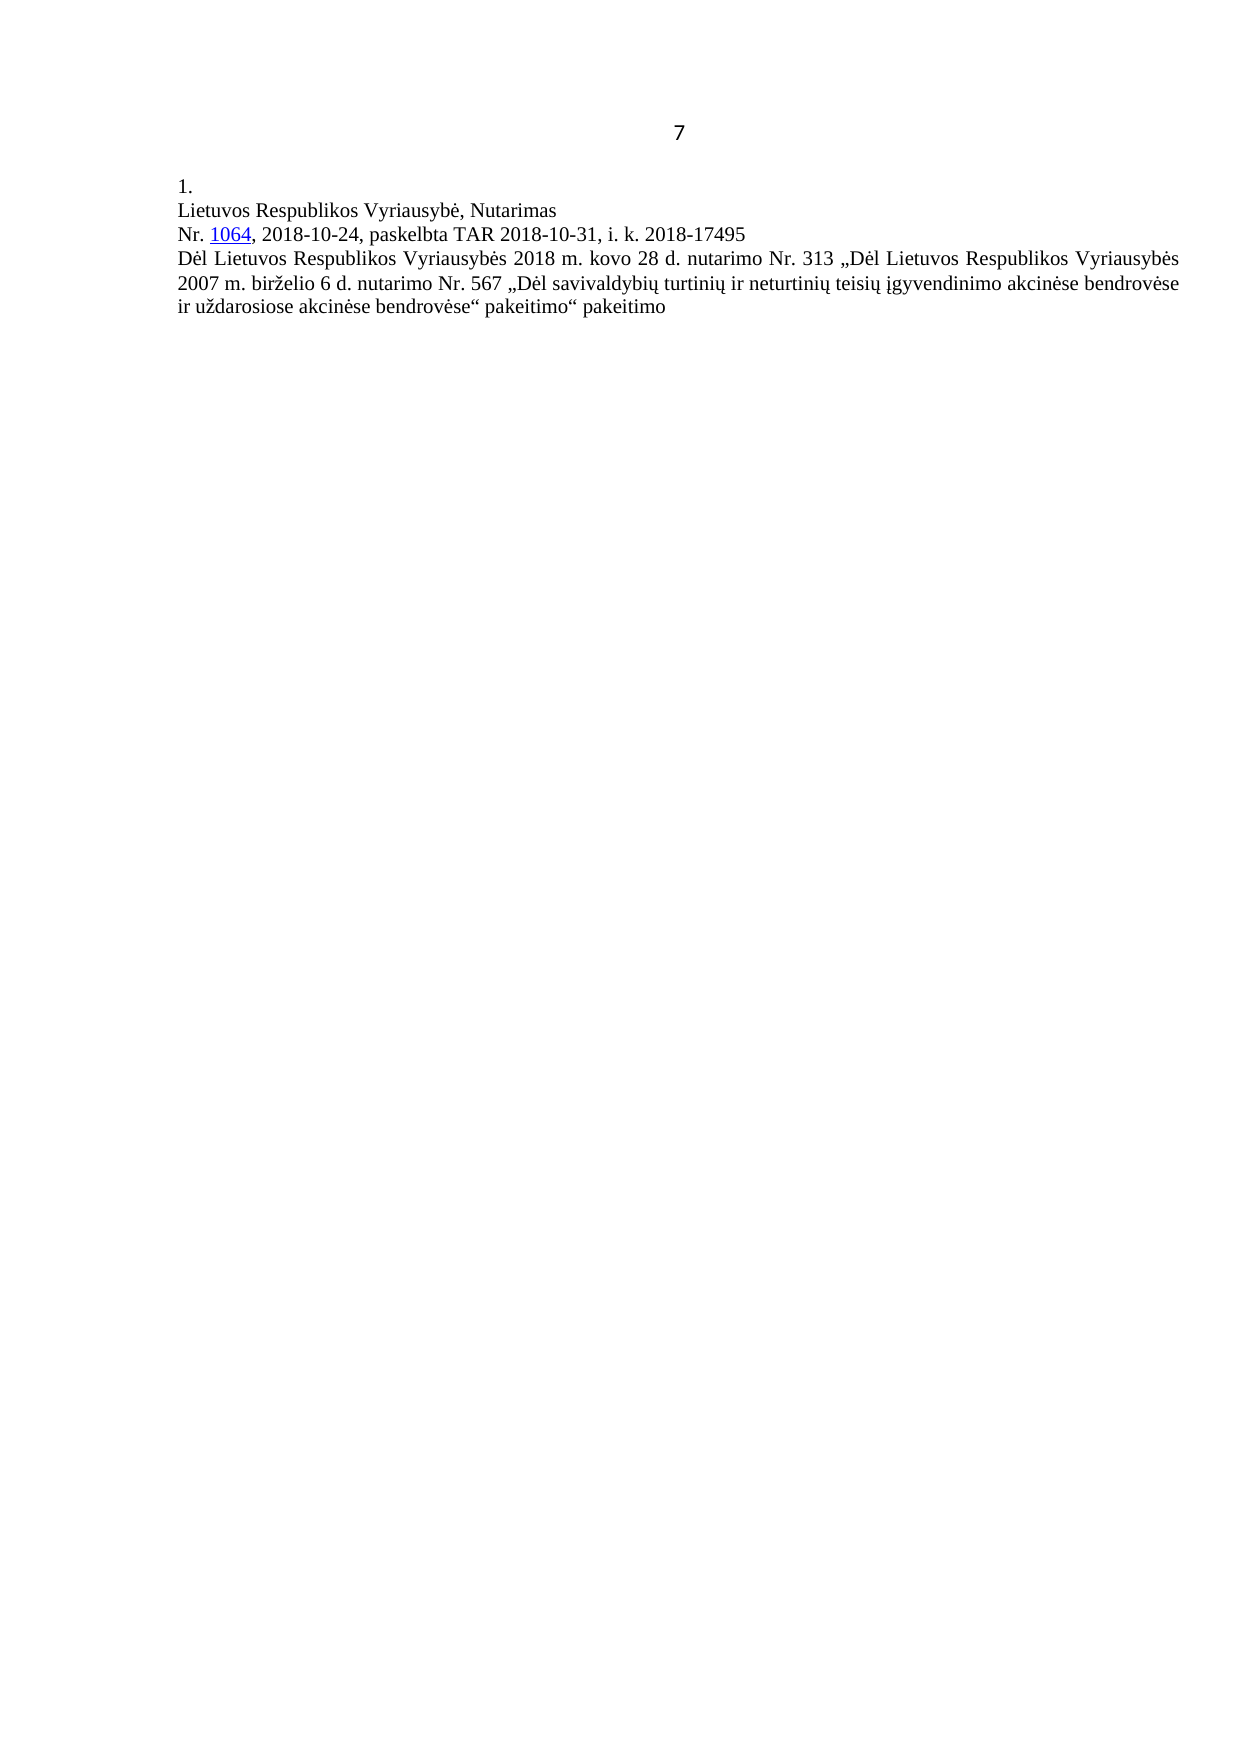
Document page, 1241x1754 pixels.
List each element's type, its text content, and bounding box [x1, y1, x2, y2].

text 1. [177, 174, 1181, 198]
text Dėl Lietuvos Respublikos Vyriausybės 2018 m. kovo 28 d. nutarimo Nr. 313 „Dėl Lietuvos Respublikos Vyriausybės 2007 m. birželio 6 d. nutarimo Nr. 567 „Dėl savivaldybių turtinių ir neturtinių teisių įgyvendinimo akcinėse bendrovėse ir uždarosiose akcinėse bendrovėse“ pakeitimo“ pakeitimo [177, 246, 1181, 318]
text Lietuvos Respublikos Vyriausybė, Nutarimas [177, 198, 1181, 222]
text Nr. 1064, 2018-10-24, paskelbta TAR 2018-10-31, i. k. 2018-17495 [177, 222, 1181, 246]
